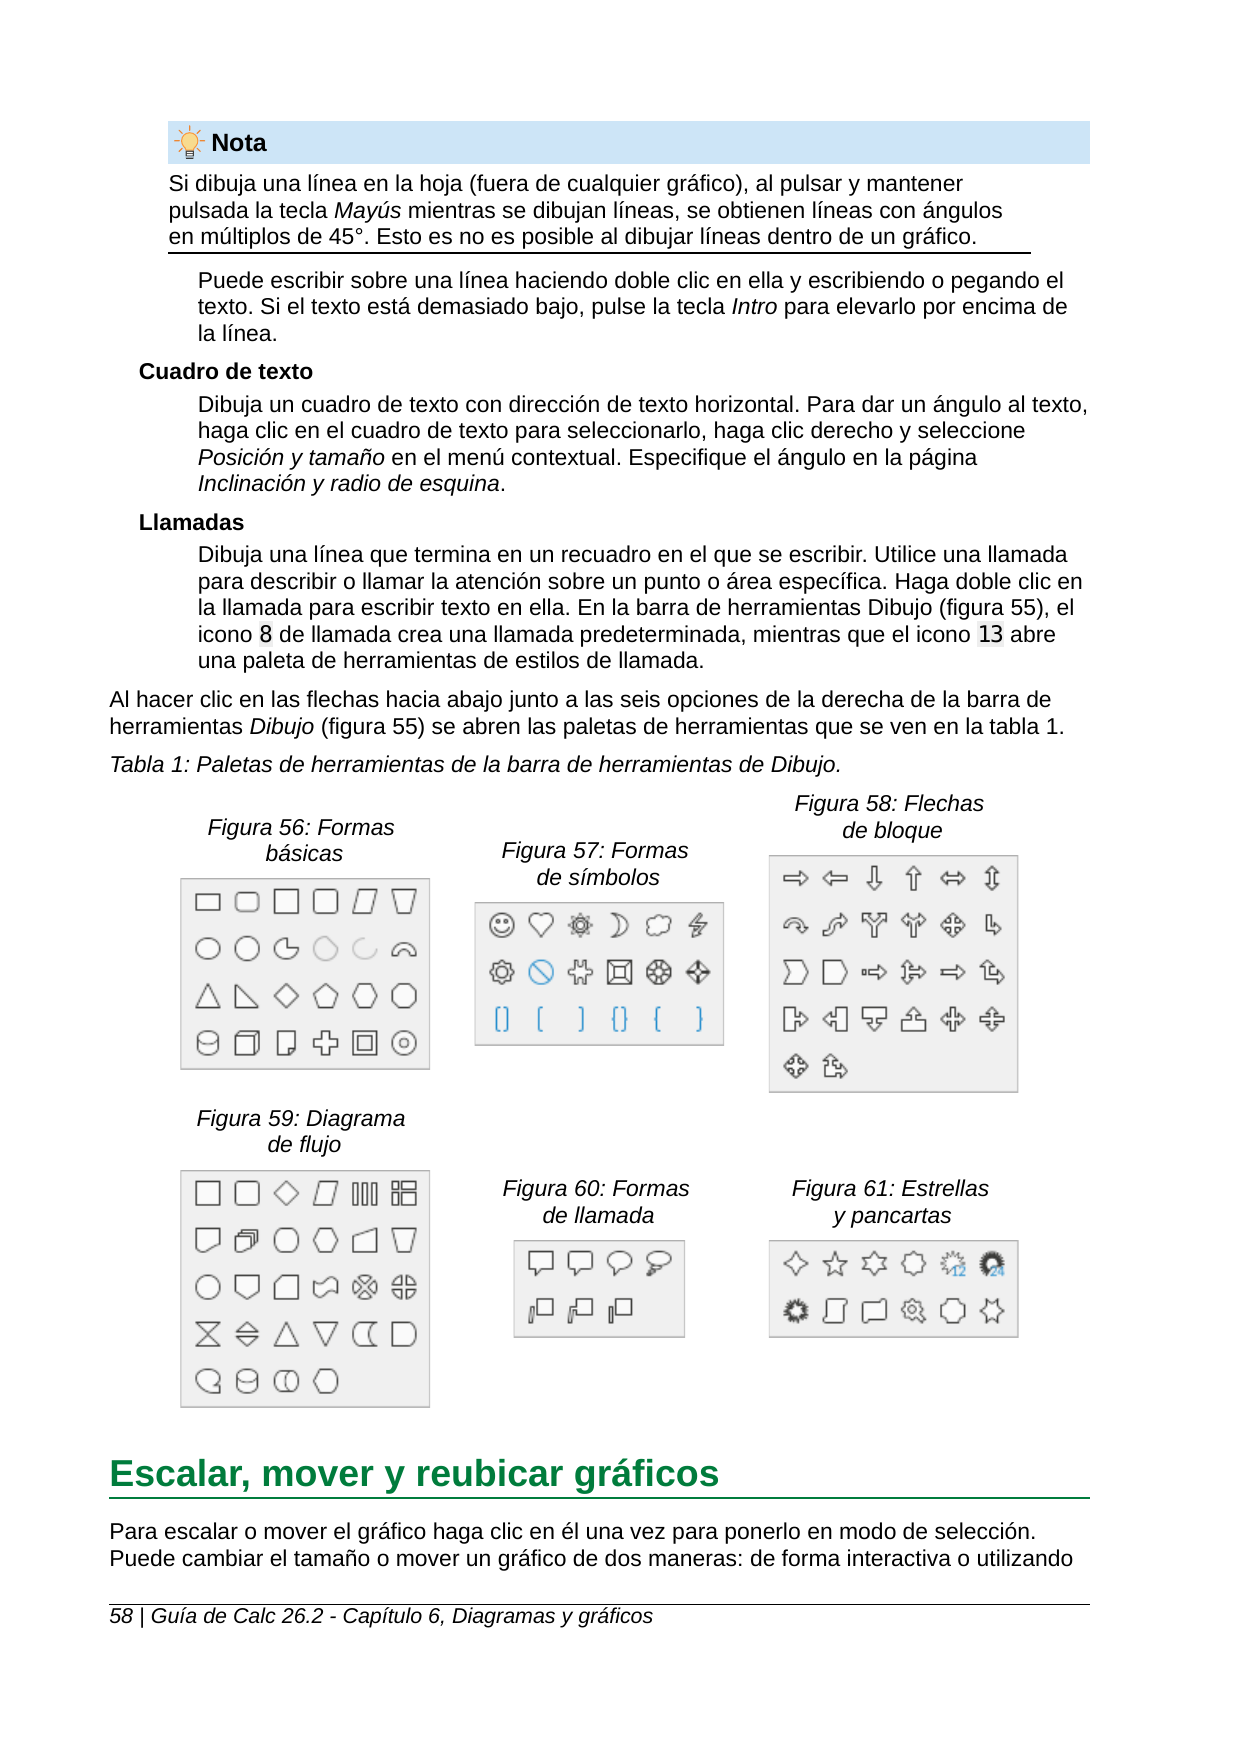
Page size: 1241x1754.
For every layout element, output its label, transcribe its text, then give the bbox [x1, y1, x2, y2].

picture [180, 878, 431, 1070]
text Tabla 1: Paletas de herramientas de la barra de herramientas de Dibujo. [109, 751, 1090, 778]
table_header [158, 790, 452, 1105]
text Llamadas [139, 509, 1090, 535]
table_cell [746, 1105, 1041, 1420]
table_header [746, 790, 1041, 1105]
table_header [452, 790, 746, 1105]
text Dibuja un cuadro de texto con dirección de texto horizontal. Para dar un ángulo al texto, haga clic en el cuadro de texto para seleccionarlo, haga clic derecho y seleccione Posición y tamaño en el menú contextual. Especifique el ángulo en la página Inclinación y radio de esquina. [198, 391, 1090, 496]
table_cell [158, 1105, 452, 1420]
text Para escalar o mover el gráfico haga clic en él una vez para ponerlo en modo de selección. Puede cambiar el tamaño o mover un gráfico de dos maneras: de forma interactiva o utilizando [109, 1518, 1090, 1571]
text Dibuja una línea que termina en un recuadro en el que se escribir. Utilice una llamada para describir o llamar la atención sobre un punto o área específica. Haga doble clic en la llamada para escribir texto en ella. En la barra de herramientas Dibujo (figura 55), el icono 8 de llamada crea una llamada predeterminada, mientras que el icono 13 abre una paleta de herramientas de estilos de llamada. [198, 541, 1090, 674]
picture [768, 855, 1019, 1093]
picture [768, 1240, 1019, 1338]
text Cuadro de texto [139, 358, 1090, 385]
subtitle Escalar, mover y reubicar gráficos [109, 1451, 1090, 1497]
picture [180, 1170, 431, 1408]
subtitle Nota [168, 121, 1090, 164]
text Si dibuja una línea en la hoja (fuera de cualquier gráfico), al pulsar y mantener pulsada la tecla Mayús mientras se dibujan líneas, se obtienen líneas con ángulos en múltiplos de 45°. Esto es no es posible al dibujar líneas dentro de un gráfico. [168, 170, 1031, 252]
table_cell [452, 1105, 746, 1420]
picture [474, 902, 725, 1046]
picture [513, 1240, 686, 1338]
text Al hacer clic en las flechas hacia abajo junto a las seis opciones de la derecha de la barra de herramientas Dibujo (figura 55) se abren las paletas de herramientas que se ven en la tabla 1. [109, 686, 1090, 739]
text Puede escribir sobre una línea haciendo doble clic en ella y escribiendo o pegando el texto. Si el texto está demasiado bajo, pulse la tecla Intro para elevarlo por encima de la línea. [198, 267, 1090, 346]
